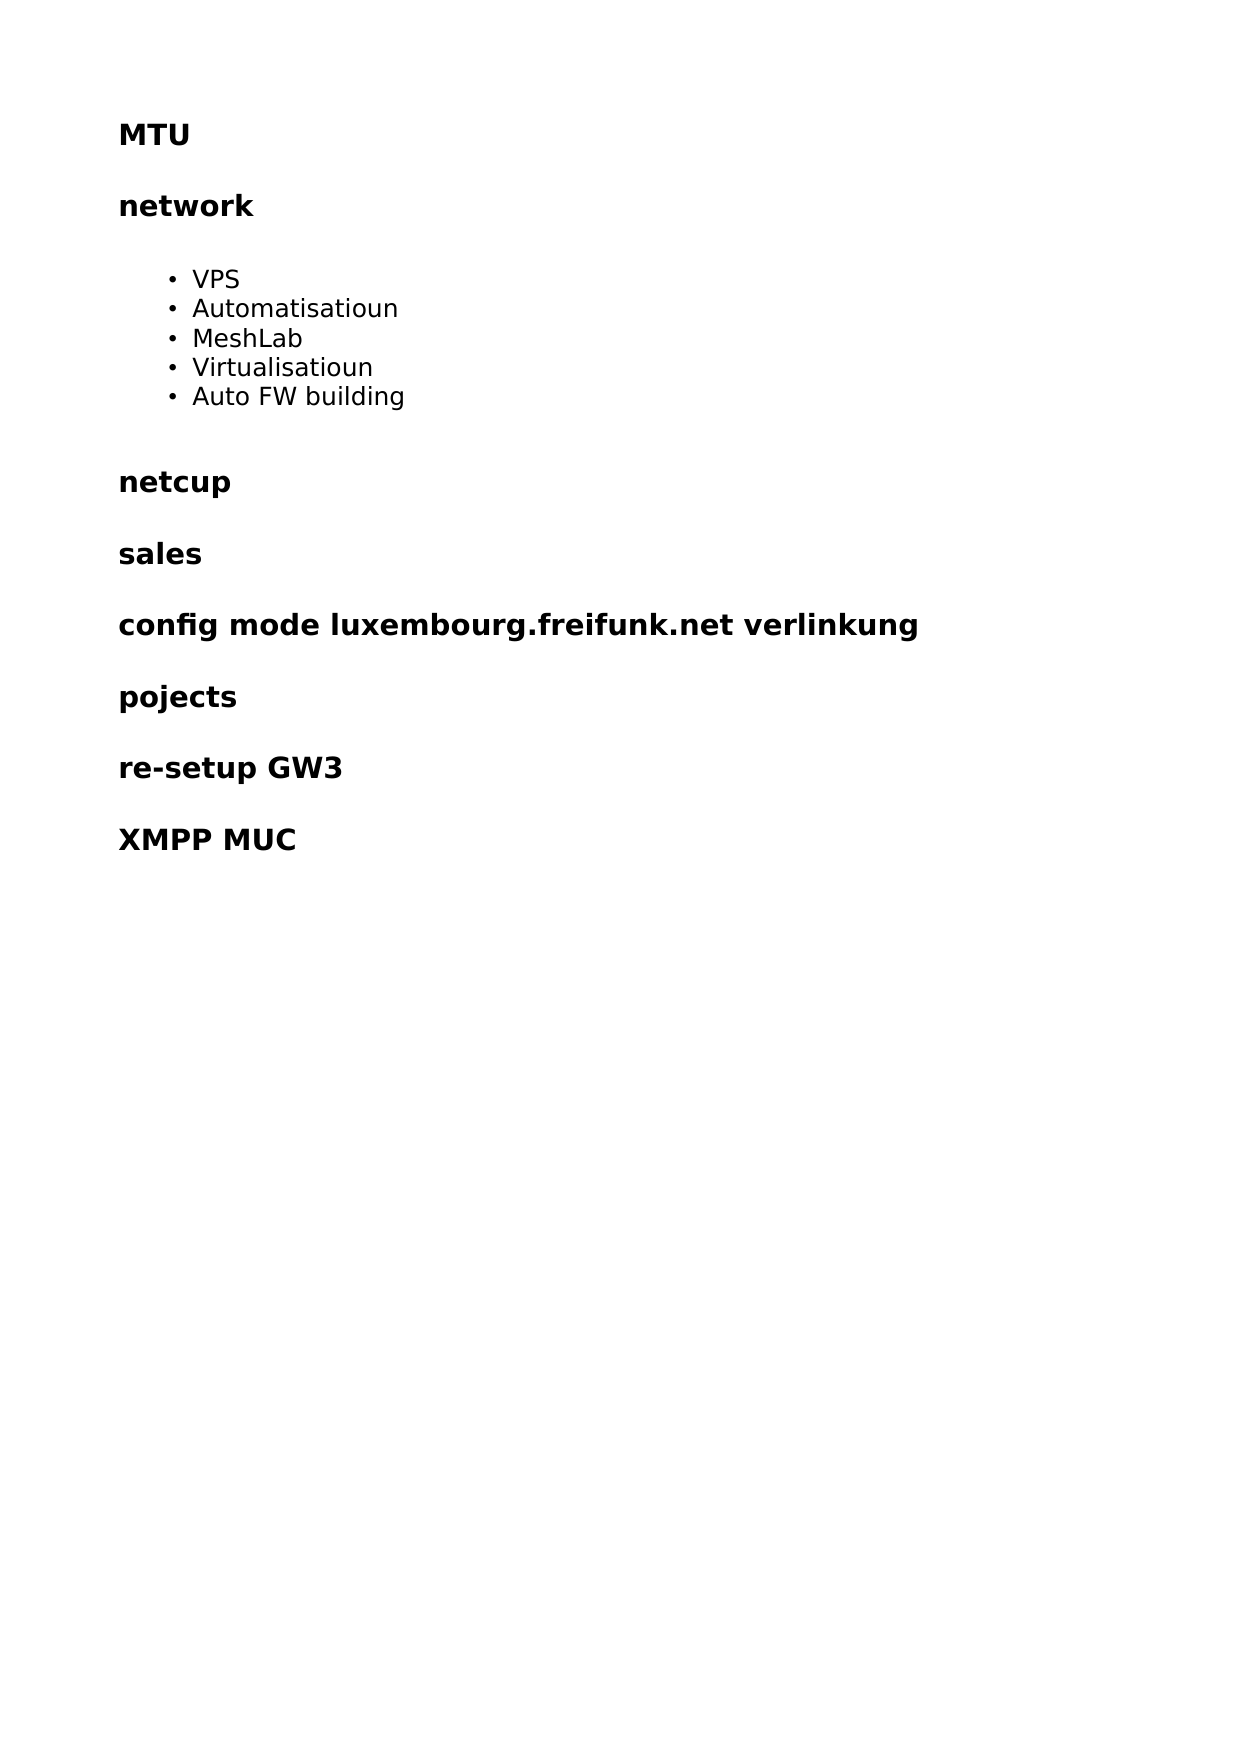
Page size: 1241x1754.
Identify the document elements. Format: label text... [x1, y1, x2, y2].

list Auto FW building [177, 382, 1122, 411]
subtitle re-setup GW3 [118, 752, 1122, 786]
subtitle netcup [118, 466, 1122, 500]
subtitle MTU [118, 118, 1122, 152]
subtitle XMPP MUC [118, 823, 1122, 857]
list Automatisatioun [177, 295, 1122, 324]
subtitle sales [118, 537, 1122, 571]
subtitle network [118, 189, 1122, 223]
list MeshLab [177, 324, 1122, 353]
subtitle pojects [118, 680, 1122, 714]
list VPS [177, 266, 1122, 295]
list Virtualisatioun [177, 353, 1122, 382]
subtitle config mode luxembourg.freifunk.net verlinkung [118, 609, 1122, 643]
